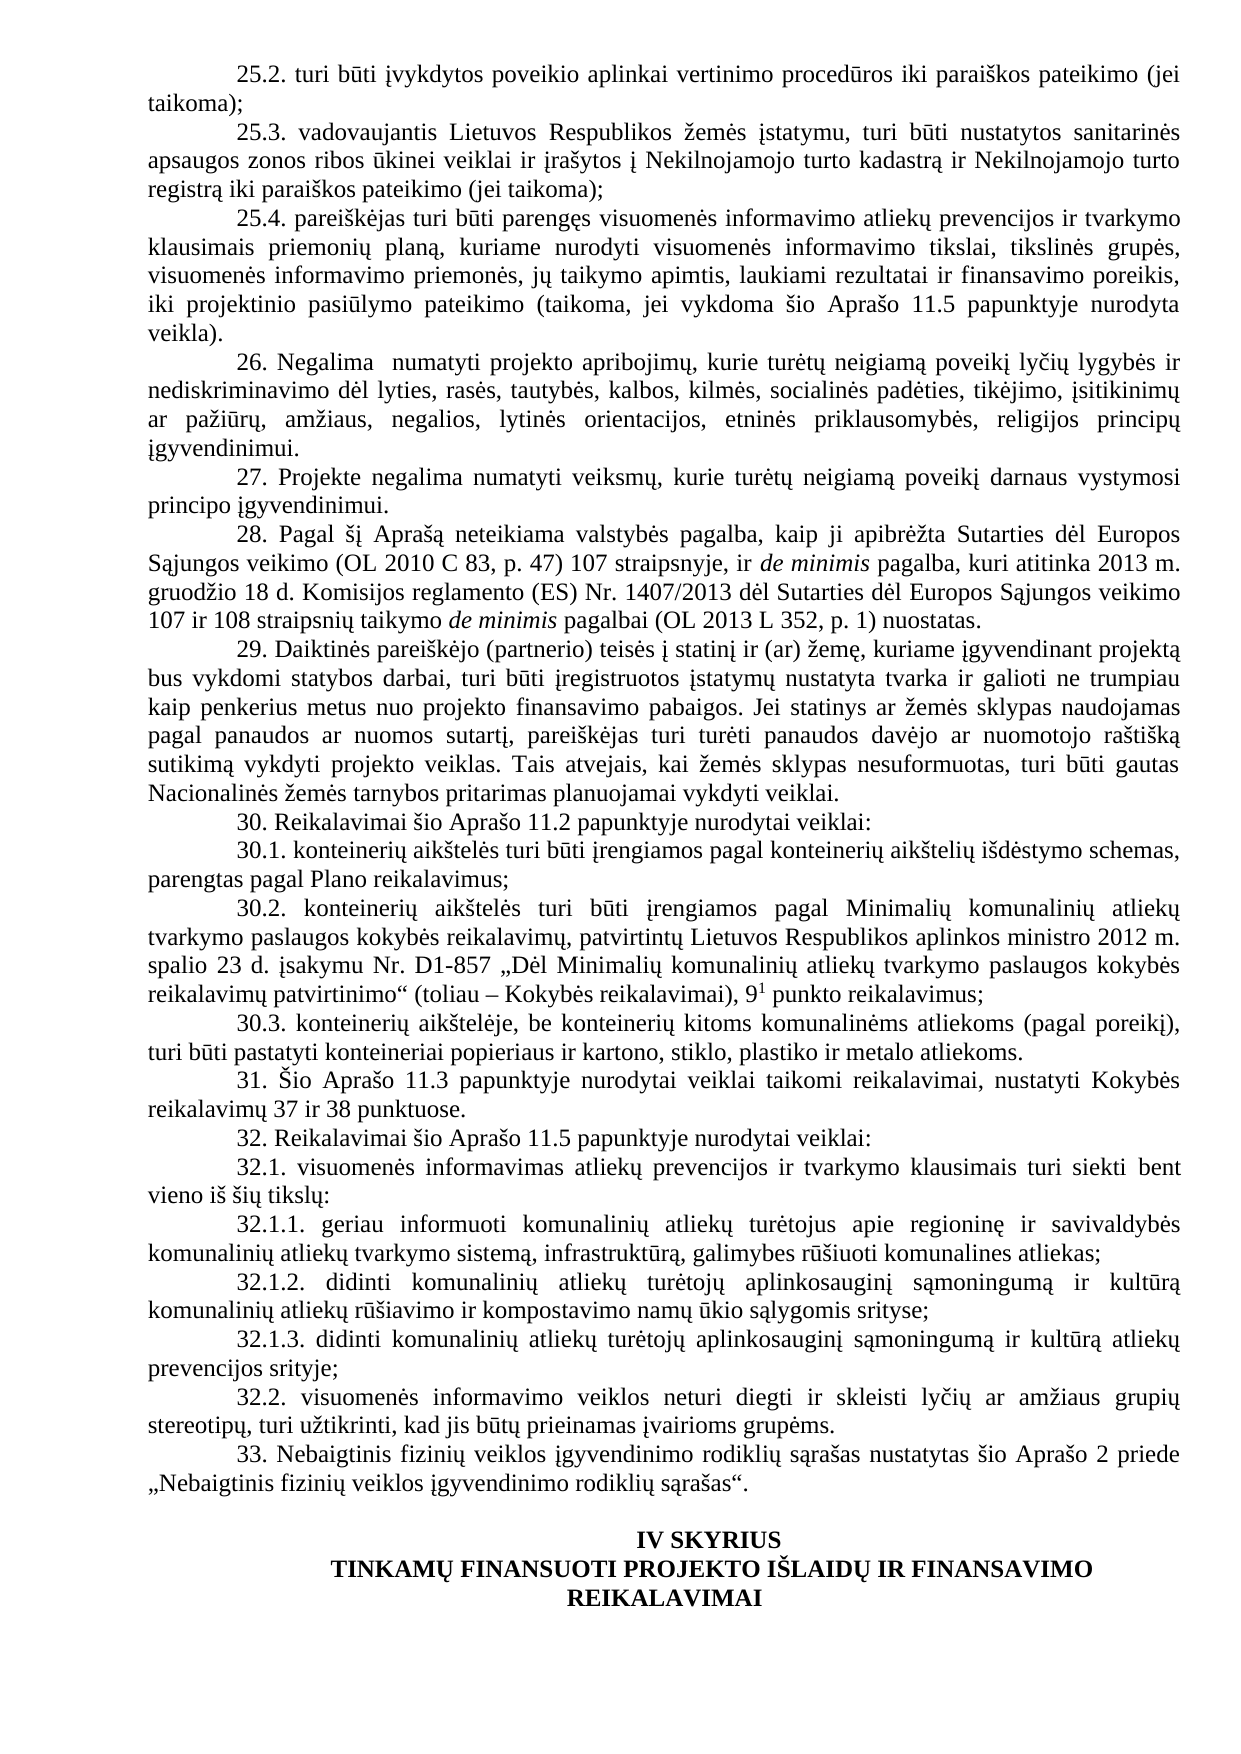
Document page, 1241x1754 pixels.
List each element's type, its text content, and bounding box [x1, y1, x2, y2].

text 29. Daiktinės pareiškėjo (partnerio) teisės į statinį ir (ar) žemę, kuriame įgyvendinant projektą bus vykdomi statybos darbai, turi būti įregistruotos įstatymų nustatyta tvarka ir galioti ne trumpiau kaip penkerius metus nuo projekto finansavimo pabaigos. Jei statinys ar žemės sklypas naudojamas pagal panaudos ar nuomos sutartį, pareiškėjas turi turėti panaudos davėjo ar nuomotojo raštišką sutikimą vykdyti projekto veiklas. Tais atvejais, kai žemės sklypas nesuformuotas, turi būti gautas Nacionalinės žemės tarnybos pritarimas planuojamai vykdyti veiklai. [148, 634, 1181, 807]
text 32. Reikalavimai šio Aprašo 11.5 papunktyje nurodytai veiklai: [148, 1123, 1181, 1152]
text 25.2. turi būti įvykdytos poveikio aplinkai vertinimo procedūros iki paraiškos pateikimo (jei taikoma); [148, 59, 1181, 117]
text 31. Šio Aprašo 11.3 papunktyje nurodytai veiklai taikomi reikalavimai, nustatyti Kokybės reikalavimų 37 ir 38 punktuose. [148, 1065, 1181, 1123]
text 25.3. vadovaujantis Lietuvos Respublikos žemės įstatymu, turi būti nustatytos sanitarinės apsaugos zonos ribos ūkinei veiklai ir įrašytos į Nekilnojamojo turto kadastrą ir Nekilnojamojo turto registrą iki paraiškos pateikimo (jei taikoma); [148, 117, 1181, 203]
text 27. Projekte negalima numatyti veiksmų, kurie turėtų neigiamą poveikį darnaus vystymosi principo įgyvendinimui. [148, 462, 1181, 519]
text 33. Nebaigtinis fizinių veiklos įgyvendinimo rodiklių sąrašas nustatytas šio Aprašo 2 priede „Nebaigtinis fizinių veiklos įgyvendinimo rodiklių sąrašas“. [148, 1439, 1181, 1497]
text 32.2. visuomenės informavimo veiklos neturi diegti ir skleisti lyčių ar amžiaus grupių stereotipų, turi užtikrinti, kad jis būtų prieinamas įvairioms grupėms. [148, 1382, 1181, 1439]
text 32.1. visuomenės informavimas atliekų prevencijos ir tvarkymo klausimais turi siekti bent vieno iš šių tikslų: [148, 1152, 1181, 1209]
text 32.1.3. didinti komunalinių atliekų turėtojų aplinkosauginį sąmoningumą ir kultūrą atliekų prevencijos srityje; [148, 1324, 1181, 1382]
text TINKAMŲ FINANSUOTI PROJEKTO IŠLAIDŲ IR FINANSAVIMO REIKALAVIMAI [148, 1554, 1181, 1612]
text 30.1. konteinerių aikštelės turi būti įrengiamos pagal konteinerių aikštelių išdėstymo schemas, parengtas pagal Plano reikalavimus; [148, 835, 1181, 893]
text 26. Negalima numatyti projekto apribojimų, kurie turėtų neigiamą poveikį lyčių lygybės ir nediskriminavimo dėl lyties, rasės, tautybės, kalbos, kilmės, socialinės padėties, tikėjimo, įsitikinimų ar pažiūrų, amžiaus, negalios, lytinės orientacijos, etninės priklausomybės, religijos principų įgyvendinimui. [148, 347, 1181, 462]
text 32.1.2. didinti komunalinių atliekų turėtojų aplinkosauginį sąmoningumą ir kultūrą komunalinių atliekų rūšiavimo ir kompostavimo namų ūkio sąlygomis srityse; [148, 1267, 1181, 1324]
text 25.4. pareiškėjas turi būti parengęs visuomenės informavimo atliekų prevencijos ir tvarkymo klausimais priemonių planą, kuriame nurodyti visuomenės informavimo tikslai, tikslinės grupės, visuomenės informavimo priemonės, jų taikymo apimtis, laukiami rezultatai ir finansavimo poreikis, iki projektinio pasiūlymo pateikimo (taikoma, jei vykdoma šio Aprašo 11.5 papunktyje nurodyta veikla). [148, 203, 1181, 347]
text 28. Pagal šį Aprašą neteikiama valstybės pagalba, kaip ji apibrėžta Sutarties dėl Europos Sąjungos veikimo (OL 2010 C 83, p. 47) 107 straipsnyje, ir de minimis pagalba, kuri atitinka 2013 m. gruodžio 18 d. Komisijos reglamento (ES) Nr. 1407/2013 dėl Sutarties dėl Europos Sąjungos veikimo 107 ir 108 straipsnių taikymo de minimis pagalbai (OL 2013 L 352, p. 1) nuostatas. [148, 519, 1181, 634]
text 30.2. konteinerių aikštelės turi būti įrengiamos pagal Minimalių komunalinių atliekų tvarkymo paslaugos kokybės reikalavimų, patvirtintų Lietuvos Respublikos aplinkos ministro 2012 m. spalio 23 d. įsakymu Nr. D1-857 „Dėl Minimalių komunalinių atliekų tvarkymo paslaugos kokybės reikalavimų patvirtinimo“ (toliau – Kokybės reikalavimai), 91 punkto reikalavimus; [148, 893, 1181, 1008]
text IV SKYRIUS [148, 1525, 1181, 1554]
text 30.3. konteinerių aikštelėje, be konteinerių kitoms komunalinėms atliekoms (pagal poreikį), turi būti pastatyti konteineriai popieriaus ir kartono, stiklo, plastiko ir metalo atliekoms. [148, 1008, 1181, 1065]
text 30. Reikalavimai šio Aprašo 11.2 papunktyje nurodytai veiklai: [148, 807, 1181, 835]
text 32.1.1. geriau informuoti komunalinių atliekų turėtojus apie regioninę ir savivaldybės komunalinių atliekų tvarkymo sistemą, infrastruktūrą, galimybes rūšiuoti komunalines atliekas; [148, 1209, 1181, 1267]
